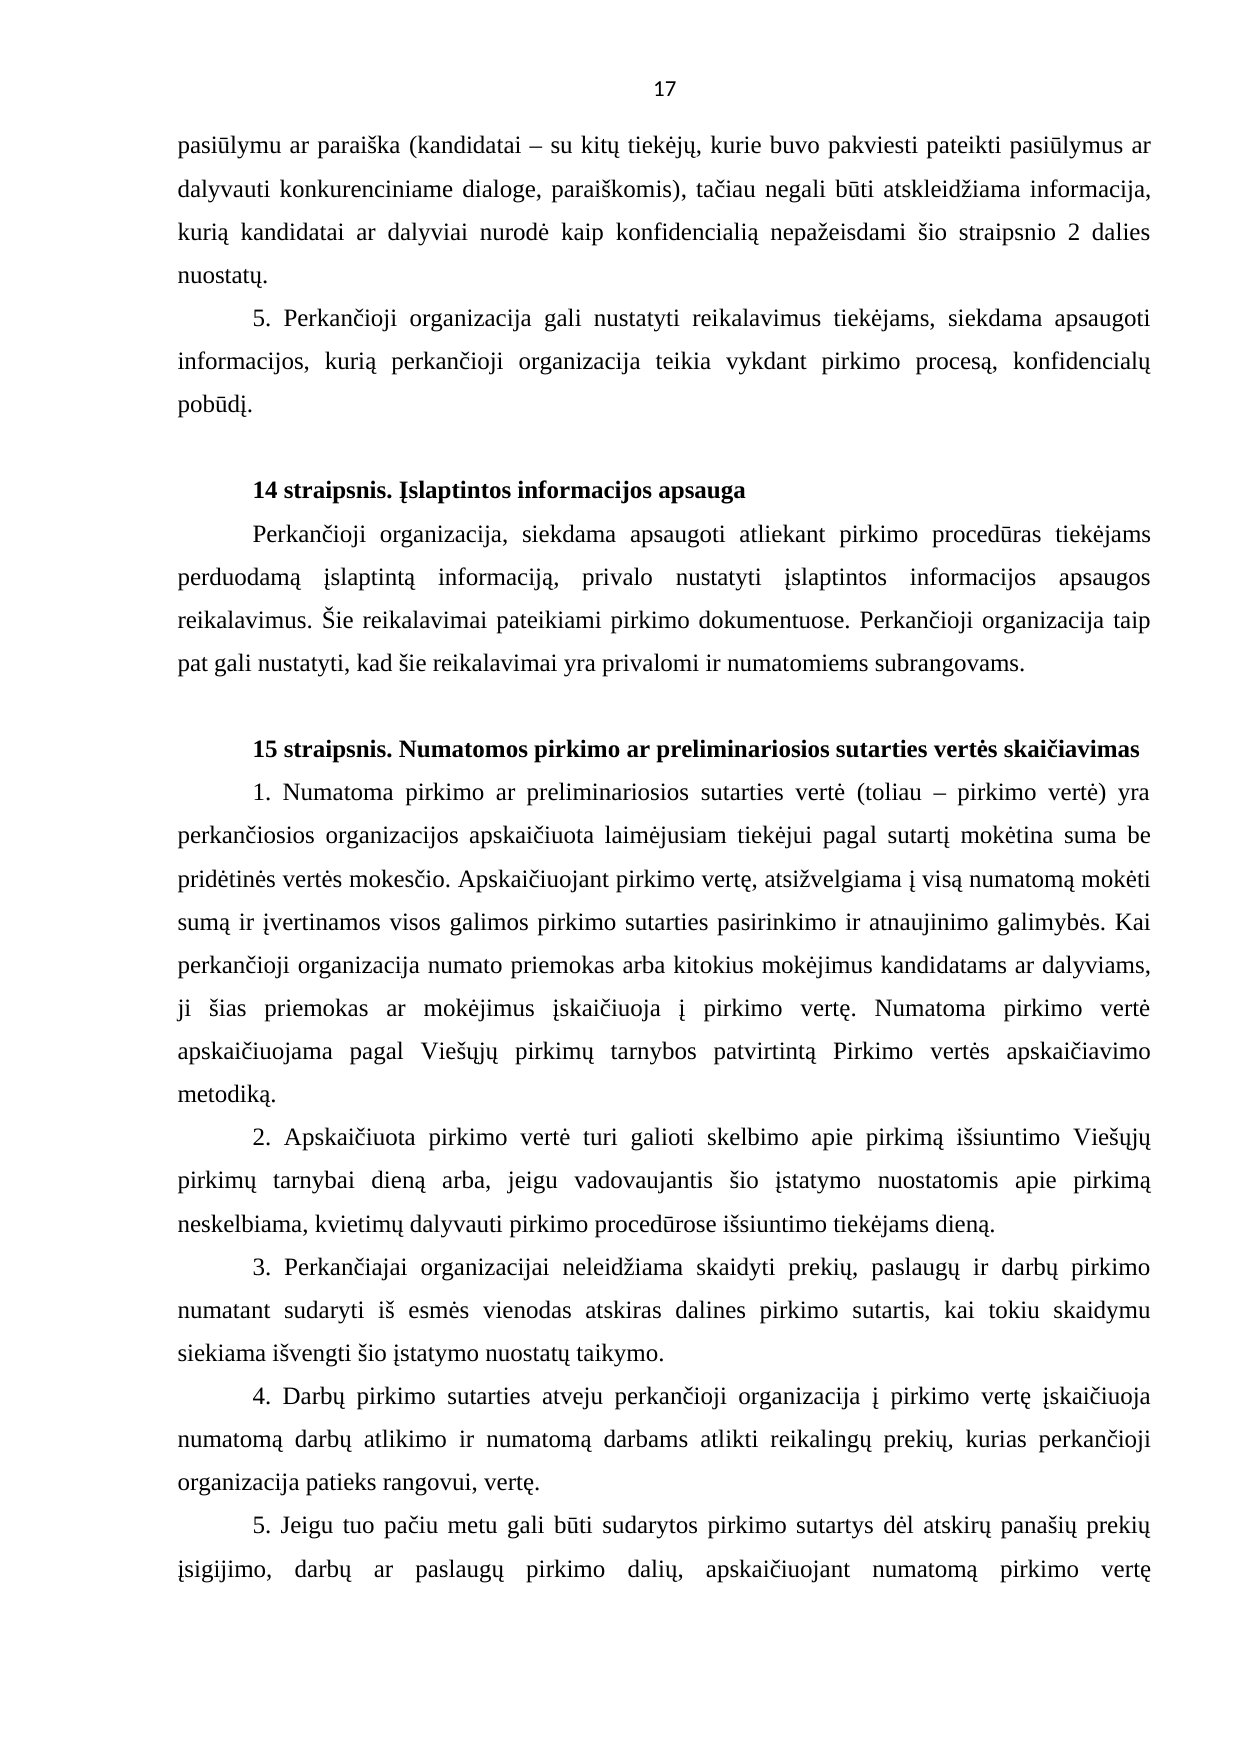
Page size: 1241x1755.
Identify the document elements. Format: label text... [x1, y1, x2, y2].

text 2. Apskaičiuota pirkimo vertė turi galioti skelbimo apie pirkimą išsiuntimo Viešųjų pirkimų tarnybai dieną arba, jeigu vadovaujantis šio įstatymo nuostatomis apie pirkimą neskelbiama, kvietimų dalyvauti pirkimo procedūrose išsiuntimo tiekėjams dieną. [177, 1122, 1152, 1237]
text 3. Perkančiajai organizacijai neleidžiama skaidyti prekių, paslaugų ir darbų pirkimo numatant sudaryti iš esmės vienodas atskiras dalines pirkimo sutartis, kai tokiu skaidymu siekiama išvengti šio įstatymo nuostatų taikymo. [177, 1252, 1152, 1367]
text 14 straipsnis. Įslaptintos informacijos apsauga [177, 476, 1152, 504]
text 1. Numatoma pirkimo ar preliminariosios sutarties vertė (toliau – pirkimo vertė) yra perkančiosios organizacijos apskaičiuota laimėjusiam tiekėjui pagal sutartį mokėtina suma be pridėtinės vertės mokesčio. Apskaičiuojant pirkimo vertę, atsižvelgiama į visą numatomą mokėti sumą ir įvertinamos visos galimos pirkimo sutarties pasirinkimo ir atnaujinimo galimybės. Kai perkančioji organizacija numato priemokas arba kitokius mokėjimus kandidatams ar dalyviams, ji šias priemokas ar mokėjimus įskaičiuoja į pirkimo vertę. Numatoma pirkimo vertė apskaičiuojama pagal Viešųjų pirkimų tarnybos patvirtintą Pirkimo vertės apskaičiavimo metodiką. [177, 777, 1152, 1108]
text 5. Jeigu tuo pačiu metu gali būti sudarytos pirkimo sutartys dėl atskirų panašių prekių įsigijimo, darbų ar paslaugų pirkimo dalių, apskaičiuojant numatomą pirkimo vertę [177, 1511, 1152, 1582]
text Perkančioji organizacija, siekdama apsaugoti atliekant pirkimo procedūras tiekėjams perduodamą įslaptintą informaciją, privalo nustatyti įslaptintos informacijos apsaugos reikalavimus. Šie reikalavimai pateikiami pirkimo dokumentuose. Perkančioji organizacija taip pat gali nustatyti, kad šie reikalavimai yra privalomi ir numatomiems subrangovams. [177, 519, 1152, 677]
text 5. Perkančioji organizacija gali nustatyti reikalavimus tiekėjams, siekdama apsaugoti informacijos, kurią perkančioji organizacija teikia vykdant pirkimo procesą, konfidencialų pobūdį. [177, 303, 1152, 418]
text pasiūlymu ar paraiška (kandidatai – su kitų tiekėjų, kurie buvo pakviesti pateikti pasiūlymus ar dalyvauti konkurenciniame dialoge, paraiškomis), tačiau negali būti atskleidžiama informacija, kurią kandidatai ar dalyviai nurodė kaip konfidencialią nepažeisdami šio straipsnio 2 dalies nuostatų. [177, 131, 1152, 289]
text 15 straipsnis. Numatomos pirkimo ar preliminariosios sutarties vertės skaičiavimas [177, 734, 1152, 763]
text 4. Darbų pirkimo sutarties atveju perkančioji organizacija į pirkimo vertę įskaičiuoja numatomą darbų atlikimo ir numatomą darbams atlikti reikalingų prekių, kurias perkančioji organizacija patieks rangovui, vertę. [177, 1381, 1152, 1496]
